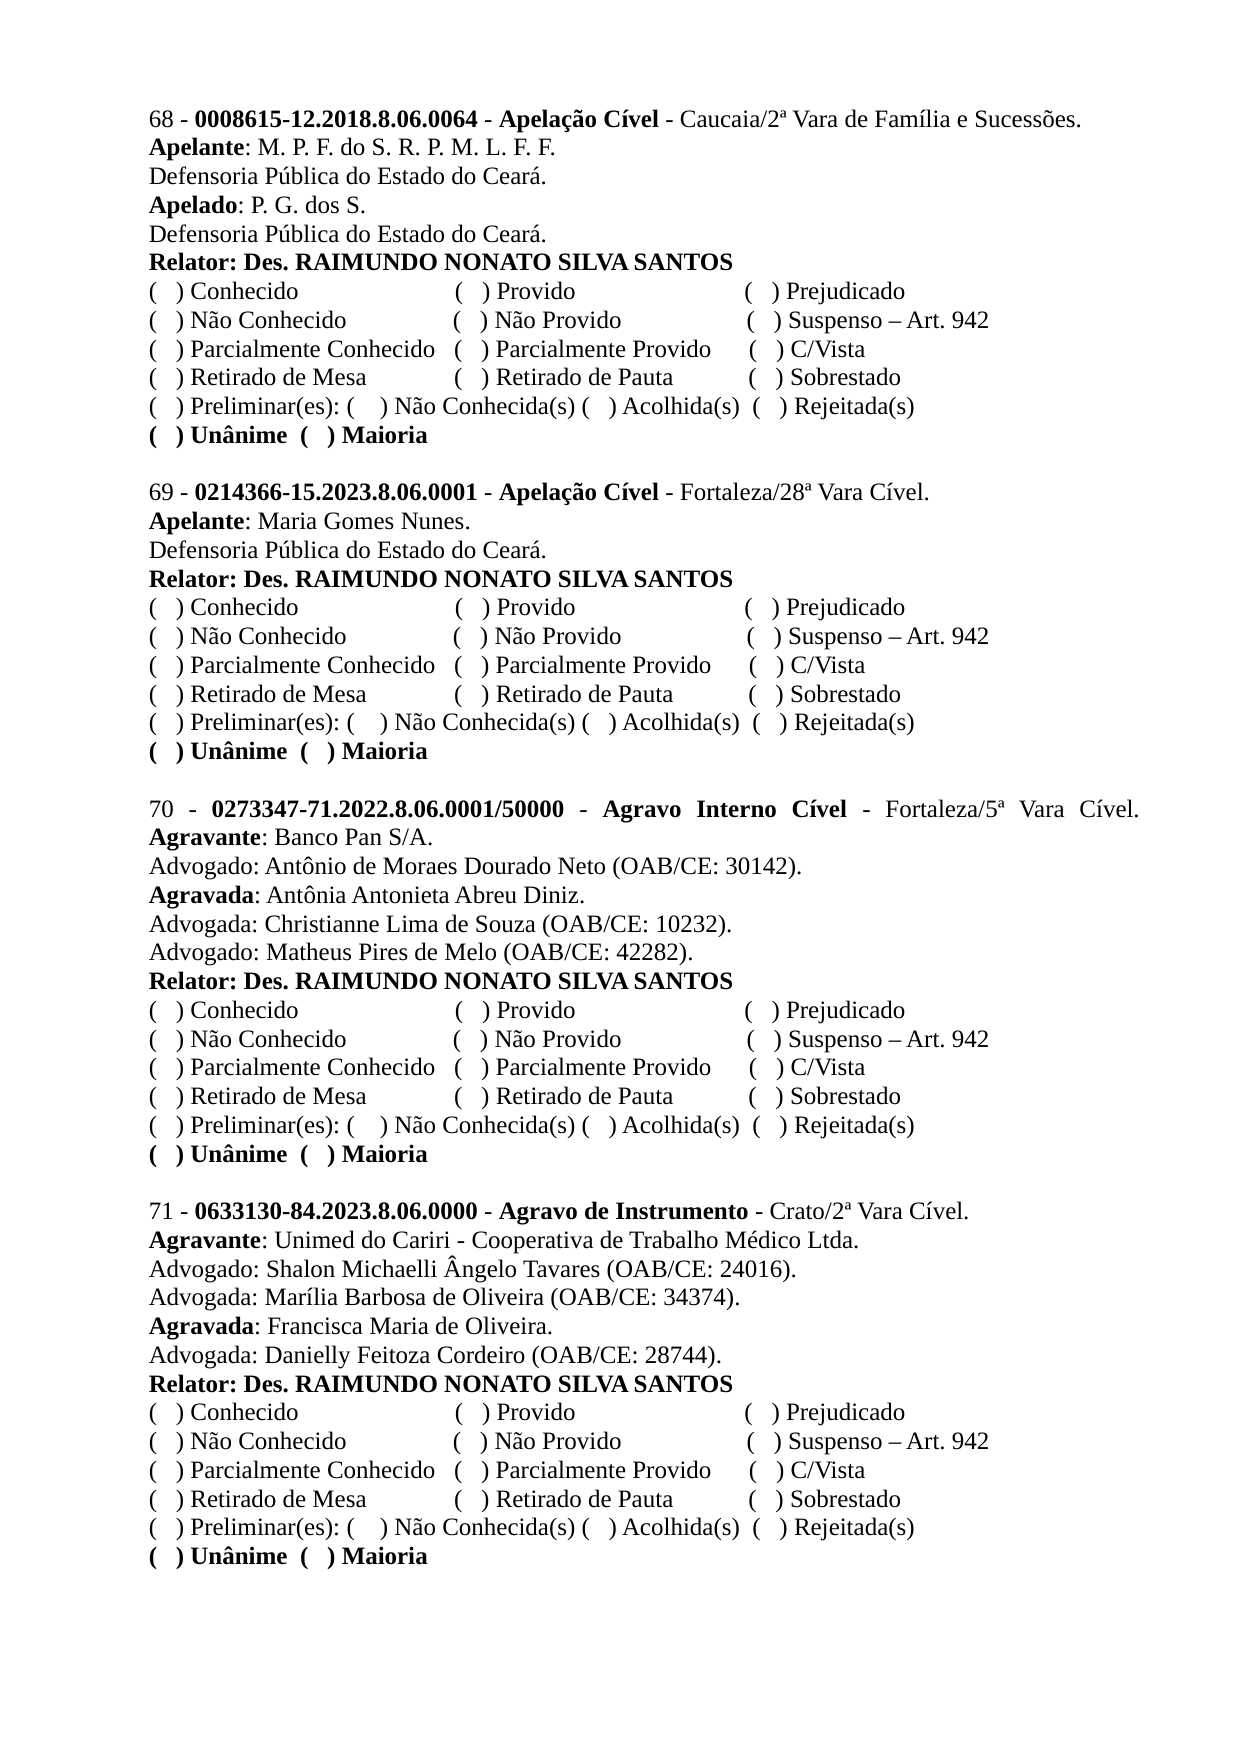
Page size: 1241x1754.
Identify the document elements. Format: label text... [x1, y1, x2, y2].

text ( ) Preliminar(es): ( ) Não Conhecida(s) ( ) Acolhida(s) ( ) Rejeitada(s) [148, 391, 1158, 420]
text 70 - 0273347-71.2022.8.06.0001/50000 - Agravo Interno Cível - Fortaleza/5ª Vara Cível. Agravante: Banco Pan S/A. [148, 794, 1140, 851]
text ( ) Parcialmente Conhecido ( ) Parcialmente Provido ( ) C/Vista [148, 1455, 1158, 1484]
text 69 - 0214366-15.2023.8.06.0001 - Apelação Cível - Fortaleza/28ª Vara Cível. [148, 477, 1140, 506]
text ( ) Retirado de Mesa ( ) Retirado de Pauta ( ) Sobrestado [148, 1081, 1158, 1110]
text Agravante: Unimed do Cariri - Cooperativa de Trabalho Médico Ltda. [148, 1225, 1140, 1254]
text ( ) Retirado de Mesa ( ) Retirado de Pauta ( ) Sobrestado [148, 362, 1158, 391]
text Apelado: P. G. dos S. [148, 190, 1140, 219]
text ( ) Conhecido ( ) Provido ( ) Prejudicado [148, 276, 1141, 305]
text Advogada: Christianne Lima de Souza (OAB/CE: 10232). [148, 909, 1140, 937]
text ( ) Retirado de Mesa ( ) Retirado de Pauta ( ) Sobrestado [148, 679, 1158, 707]
text ( ) Retirado de Mesa ( ) Retirado de Pauta ( ) Sobrestado [148, 1484, 1158, 1512]
text Relator: Des. RAIMUNDO NONATO SILVA SANTOS [148, 1369, 1140, 1397]
text Defensoria Pública do Estado do Ceará. [148, 161, 1140, 190]
text Agravada: Francisca Maria de Oliveira. [148, 1311, 1140, 1340]
text Advogado: Antônio de Moraes Dourado Neto (OAB/CE: 30142). [148, 851, 1140, 880]
text ( ) Preliminar(es): ( ) Não Conhecida(s) ( ) Acolhida(s) ( ) Rejeitada(s) [148, 707, 1158, 736]
text ( ) Unânime ( ) Maioria [148, 736, 1158, 765]
text ( ) Preliminar(es): ( ) Não Conhecida(s) ( ) Acolhida(s) ( ) Rejeitada(s) [148, 1512, 1158, 1541]
text ( ) Não Conhecido ( ) Não Provido ( ) Suspenso – Art. 942 [148, 305, 1158, 334]
text Agravada: Antônia Antonieta Abreu Diniz. [148, 880, 1140, 909]
text Advogado: Shalon Michaelli Ângelo Tavares (OAB/CE: 24016). [148, 1254, 1140, 1282]
text Defensoria Pública do Estado do Ceará. [148, 535, 1140, 564]
text ( ) Preliminar(es): ( ) Não Conhecida(s) ( ) Acolhida(s) ( ) Rejeitada(s) [148, 1110, 1158, 1139]
text Advogada: Danielly Feitoza Cordeiro (OAB/CE: 28744). [148, 1340, 1140, 1369]
text ( ) Não Conhecido ( ) Não Provido ( ) Suspenso – Art. 942 [148, 1426, 1158, 1455]
text ( ) Conhecido ( ) Provido ( ) Prejudicado [148, 1397, 1141, 1426]
text ( ) Não Conhecido ( ) Não Provido ( ) Suspenso – Art. 942 [148, 1024, 1158, 1052]
text Advogado: Matheus Pires de Melo (OAB/CE: 42282). [148, 937, 1140, 966]
text ( ) Conhecido ( ) Provido ( ) Prejudicado [148, 995, 1141, 1024]
text Relator: Des. RAIMUNDO NONATO SILVA SANTOS [148, 966, 1140, 995]
text 68 - 0008615-12.2018.8.06.0064 - Apelação Cível - Caucaia/2ª Vara de Família e Sucessões. [148, 104, 1140, 132]
text ( ) Conhecido ( ) Provido ( ) Prejudicado [148, 592, 1141, 621]
text Relator: Des. RAIMUNDO NONATO SILVA SANTOS [148, 564, 1140, 592]
text Defensoria Pública do Estado do Ceará. [148, 219, 1140, 247]
text ( ) Unânime ( ) Maioria [148, 1139, 1158, 1167]
text ( ) Unânime ( ) Maioria [148, 420, 1158, 449]
text Relator: Des. RAIMUNDO NONATO SILVA SANTOS [148, 247, 1140, 276]
text ( ) Parcialmente Conhecido ( ) Parcialmente Provido ( ) C/Vista [148, 1052, 1158, 1081]
text 71 - 0633130-84.2023.8.06.0000 - Agravo de Instrumento - Crato/2ª Vara Cível. [148, 1196, 1140, 1225]
text Advogada: Marília Barbosa de Oliveira (OAB/CE: 34374). [148, 1282, 1140, 1311]
text ( ) Não Conhecido ( ) Não Provido ( ) Suspenso – Art. 942 [148, 621, 1158, 650]
text ( ) Parcialmente Conhecido ( ) Parcialmente Provido ( ) C/Vista [148, 650, 1158, 679]
text ( ) Parcialmente Conhecido ( ) Parcialmente Provido ( ) C/Vista [148, 334, 1158, 362]
text Apelante: M. P. F. do S. R. P. M. L. F. F. [148, 132, 1140, 161]
text ( ) Unânime ( ) Maioria [148, 1541, 1158, 1570]
text Apelante: Maria Gomes Nunes. [148, 506, 1140, 535]
